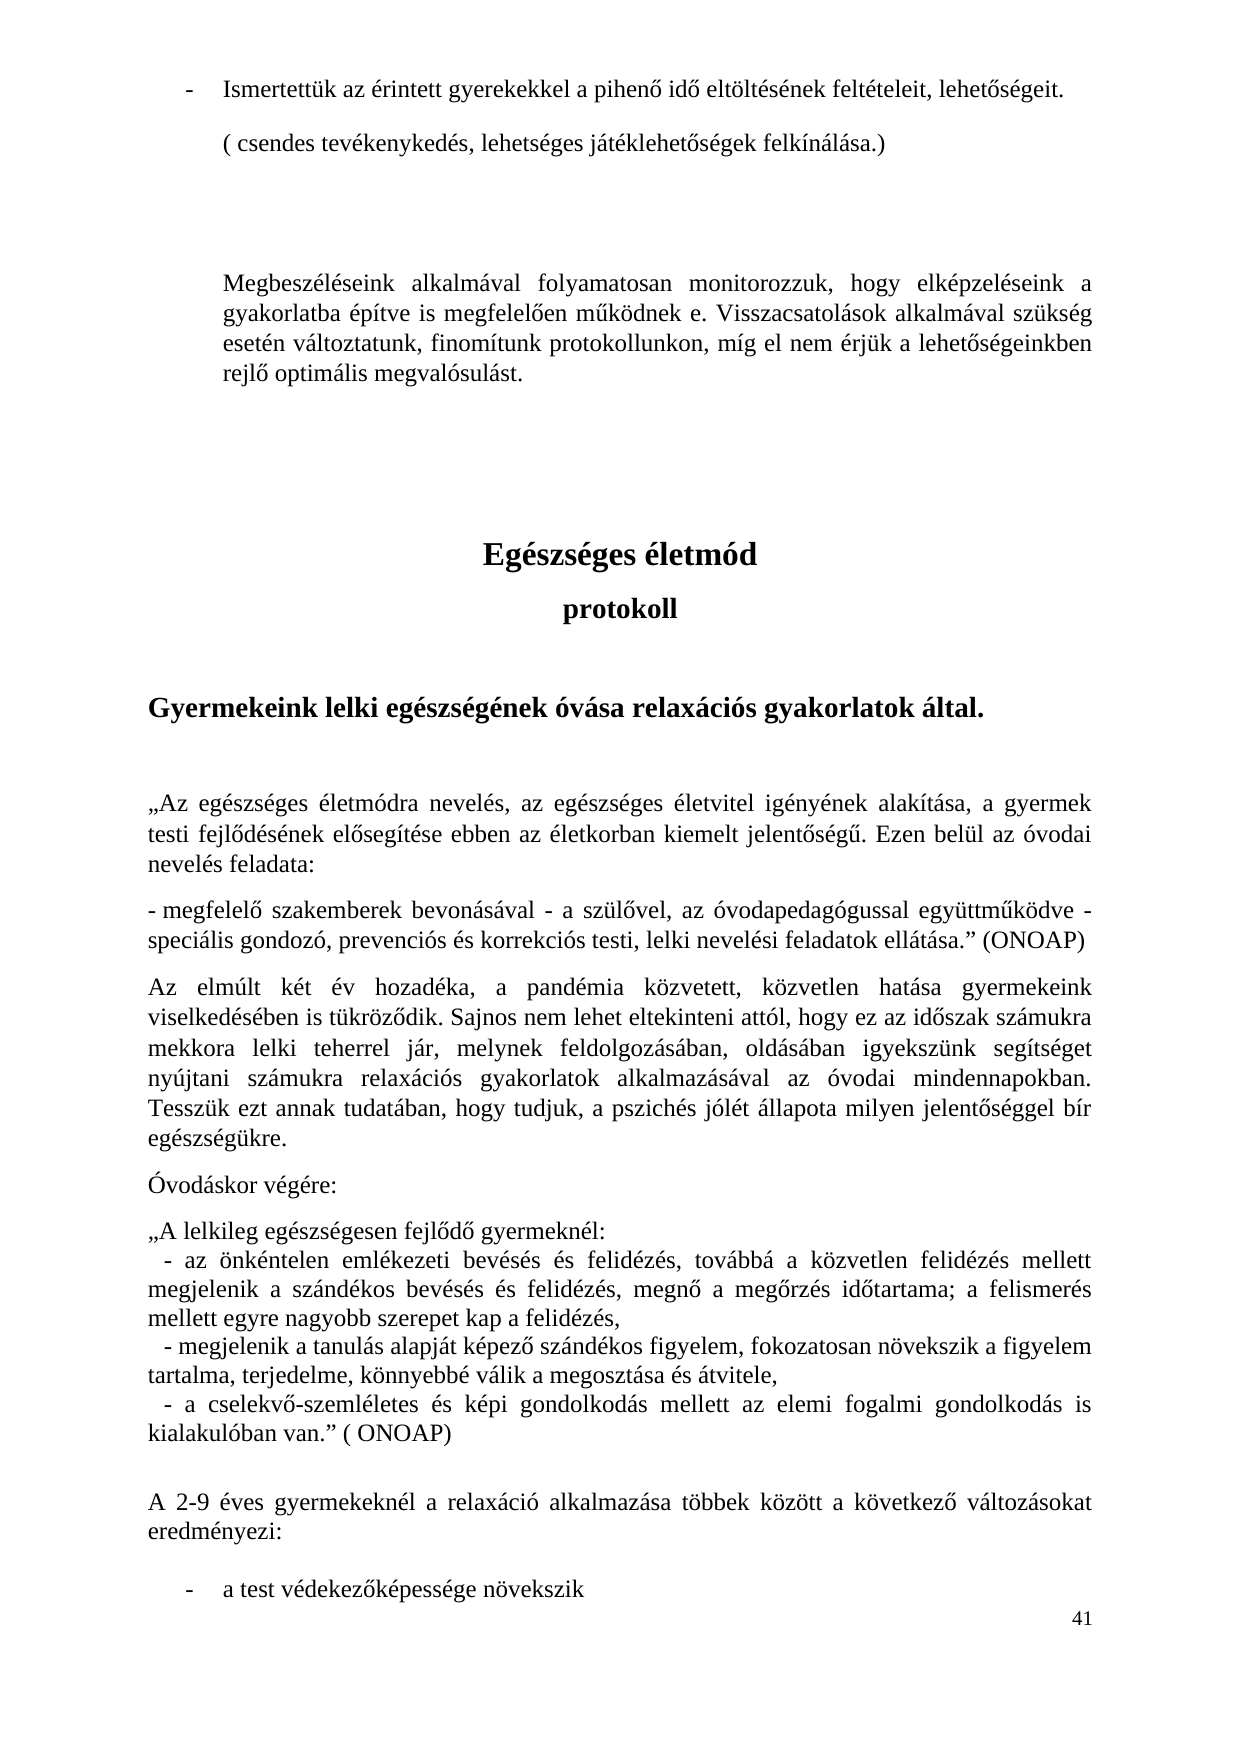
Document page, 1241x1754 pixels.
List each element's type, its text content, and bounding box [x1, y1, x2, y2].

text „A lelkileg egészségesen fejlődő gyermeknél: [148, 1216, 1093, 1245]
text - megfelelő szakemberek bevonásával - a szülővel, az óvodapedagógussal együttműködve - speciális gondozó, prevenciós és korrekciós testi, lelki nevelési feladatok ellátása.” (ONOAP) [148, 896, 1093, 954]
text „Az egészséges életmódra nevelés, az egészséges életvitel igényének alakítása, a gyermek testi fejlődésének elősegítése ebben az életkorban kiemelt jelentőségű. Ezen belül az óvodai nevelés feladata: [148, 788, 1093, 877]
text A 2-9 éves gyermekeknél a relaxáció alkalmazása többek között a következő változásokat eredményezi: [148, 1487, 1093, 1545]
text protokoll [148, 591, 1093, 625]
text - a cselekvő-szemléletes és képi gondolkodás mellett az elemi fogalmi gondolkodás is kialakulóban van.” ( ONOAP) [148, 1389, 1093, 1446]
list ( csendes tevékenykedés, lehetséges játéklehetőségek felkínálása.) [223, 128, 1093, 156]
list Ismertettük az érintett gyerekekkel a pihenő idő eltöltésének feltételeit, lehetőségeit. [185, 74, 1093, 102]
text - megjelenik a tanulás alapját képező szándékos figyelem, fokozatosan növekszik a figyelem tartalma, terjedelme, könnyebbé válik a megosztása és átvitele, [148, 1331, 1093, 1389]
text Az elmúlt két év hozadéka, a pandémia közvetett, közvetlen hatása gyermekeink viselkedésében is tükröződik. Sajnos nem lehet eltekinteni attól, hogy ez az időszak számukra mekkora lelki teherrel jár, melynek feldolgozásában, oldásában igyekszünk segítséget nyújtani számukra relaxációs gyakorlatok alkalmazásával az óvodai mindennapokban. Tesszük ezt annak tudatában, hogy tudjuk, a pszichés jólét állapota milyen jelentőséggel bír egészségükre. [148, 972, 1093, 1152]
text - az önkéntelen emlékezeti bevésés és felidézés, továbbá a közvetlen felidézés mellett megjelenik a szándékos bevésés és felidézés, megnő a megőrzés időtartama; a felismerés mellett egyre nagyobb szerepet kap a felidézés, [148, 1245, 1093, 1331]
text Óvodáskor végére: [148, 1170, 1093, 1198]
text Egészséges életmód [148, 534, 1093, 573]
list Megbeszéléseink alkalmával folyamatosan monitorozzuk, hogy elképzeléseink a gyakorlatba építve is megfelelően működnek e. Visszacsatolások alkalmával szükség esetén változtatunk, finomítunk protokollunkon, míg el nem érjük a lehetőségeinkben rejlő optimális megvalósulást. [223, 268, 1093, 387]
text Gyermekeink lelki egészségének óvása relaxációs gyakorlatok által. [148, 690, 1093, 723]
list a test védekezőképessége növekszik [185, 1574, 1093, 1602]
